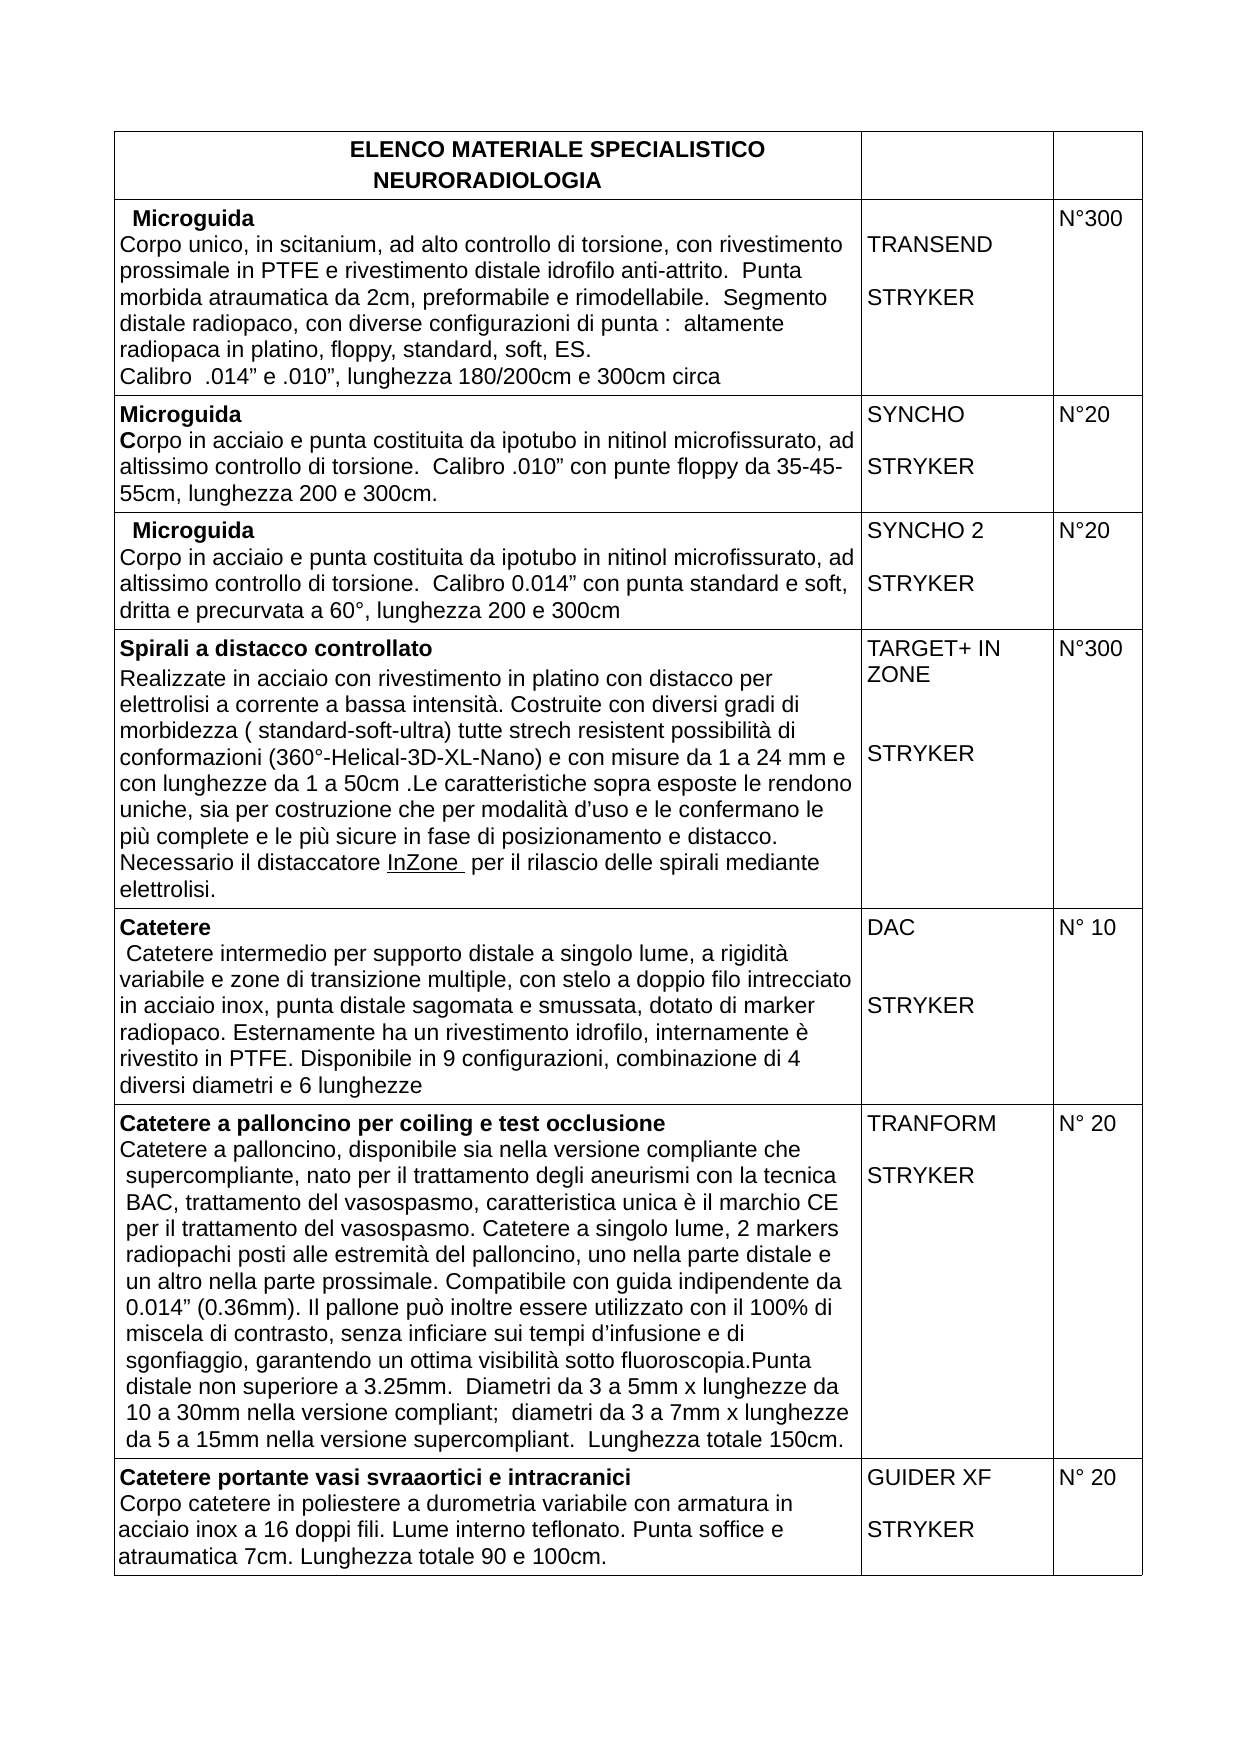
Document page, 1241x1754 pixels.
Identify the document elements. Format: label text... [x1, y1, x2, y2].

table_cell Microguida Corpo in acciaio e punta costituita da ipotubo in nitinol microfissurato, ad altissimo controllo di torsione. Calibro 0.014” con punta standard e soft, dritta e precurvata a 60°, lunghezza 200 e 300cm [115, 513, 861, 629]
table_cell N°20 [1054, 513, 1142, 629]
table_header [1054, 132, 1142, 199]
table_cell SYNCHO STRYKER [862, 396, 1053, 512]
table_cell TARGET+ IN ZONE STRYKER [862, 630, 1053, 908]
table_cell DAC STRYKER [862, 909, 1053, 1104]
table_cell N° 20 [1054, 1459, 1142, 1575]
table_cell Catetere Catetere intermedio per supporto distale a singolo lume, a rigidità variabile e zone di transizione multiple, con stelo a doppio filo intrecciato in acciaio inox, punta distale sagomata e smussata, dotato di marker radiopaco. Esternamente ha un rivestimento idrofilo, internamente è rivestito in PTFE. Disponibile in 9 configurazioni, combinazione di 4 diversi diametri e 6 lunghezze [115, 909, 861, 1104]
table_cell Catetere portante vasi svraaortici e intracranici Corpo catetere in poliestere a durometria variabile con armatura in acciaio inox a 16 doppi fili. Lume interno teflonato. Punta soffice e atraumatica 7cm. Lunghezza totale 90 e 100cm. [115, 1459, 861, 1575]
table_cell N°300 [1054, 200, 1142, 395]
table_cell Catetere a palloncino per coiling e test occlusione Catetere a palloncino, disponibile sia nella versione compliante che supercompliante, nato per il trattamento degli aneurismi con la tecnica BAC, trattamento del vasospasmo, caratteristica unica è il marchio CE per il trattamento del vasospasmo. Catetere a singolo lume, 2 markers radiopachi posti alle estremità del palloncino, uno nella parte distale e un altro nella parte prossimale. Compatibile con guida indipendente da 0.014” (0.36mm). Il pallone può inoltre essere utilizzato con il 100% di miscela di contrasto, senza inficiare sui tempi d’infusione e di sgonfiaggio, garantendo un ottima visibilità sotto fluoroscopia.Punta distale non superiore a 3.25mm. Diametri da 3 a 5mm x lunghezze da 10 a 30mm nella versione compliant; diametri da 3 a 7mm x lunghezze da 5 a 15mm nella versione supercompliant. Lunghezza totale 150cm. [115, 1105, 861, 1458]
table_cell GUIDER XF STRYKER [862, 1459, 1053, 1575]
table_cell N°20 [1054, 396, 1142, 512]
table_header [862, 132, 1053, 199]
table_cell N° 20 [1054, 1105, 1142, 1458]
table_cell N°300 [1054, 630, 1142, 908]
table_cell TRANFORM STRYKER [862, 1105, 1053, 1458]
table_header ELENCO MATERIALE SPECIALISTICO NEURORADIOLOGIA [115, 132, 861, 199]
table_cell N° 10 [1054, 909, 1142, 1104]
table_cell Spirali a distacco controllato Realizzate in acciaio con rivestimento in platino con distacco per elettrolisi a corrente a bassa intensità. Costruite con diversi gradi di morbidezza ( standard-soft-ultra) tutte strech resistent possibilità di conformazioni (360°-Helical-3D-XL-Nano) e con misure da 1 a 24 mm e con lunghezze da 1 a 50cm .Le caratteristiche sopra esposte le rendono uniche, sia per costruzione che per modalità d’uso e le confermano le più complete e le più sicure in fase di posizionamento e distacco. Necessario il distaccatore InZone per il rilascio delle spirali mediante elettrolisi. [115, 630, 861, 908]
table_cell Microguida Corpo unico, in scitanium, ad alto controllo di torsione, con rivestimento prossimale in PTFE e rivestimento distale idrofilo anti-attrito. Punta morbida atraumatica da 2cm, preformabile e rimodellabile. Segmento distale radiopaco, con diverse configurazioni di punta : altamente radiopaca in platino, floppy, standard, soft, ES. Calibro .014” e .010”, lunghezza 180/200cm e 300cm circa [115, 200, 861, 395]
table_cell SYNCHO 2 STRYKER [862, 513, 1053, 629]
table_cell Microguida Corpo in acciaio e punta costituita da ipotubo in nitinol microfissurato, ad altissimo controllo di torsione. Calibro .010” con punte floppy da 35-45-55cm, lunghezza 200 e 300cm. [115, 396, 861, 512]
table_cell TRANSEND STRYKER [862, 200, 1053, 395]
